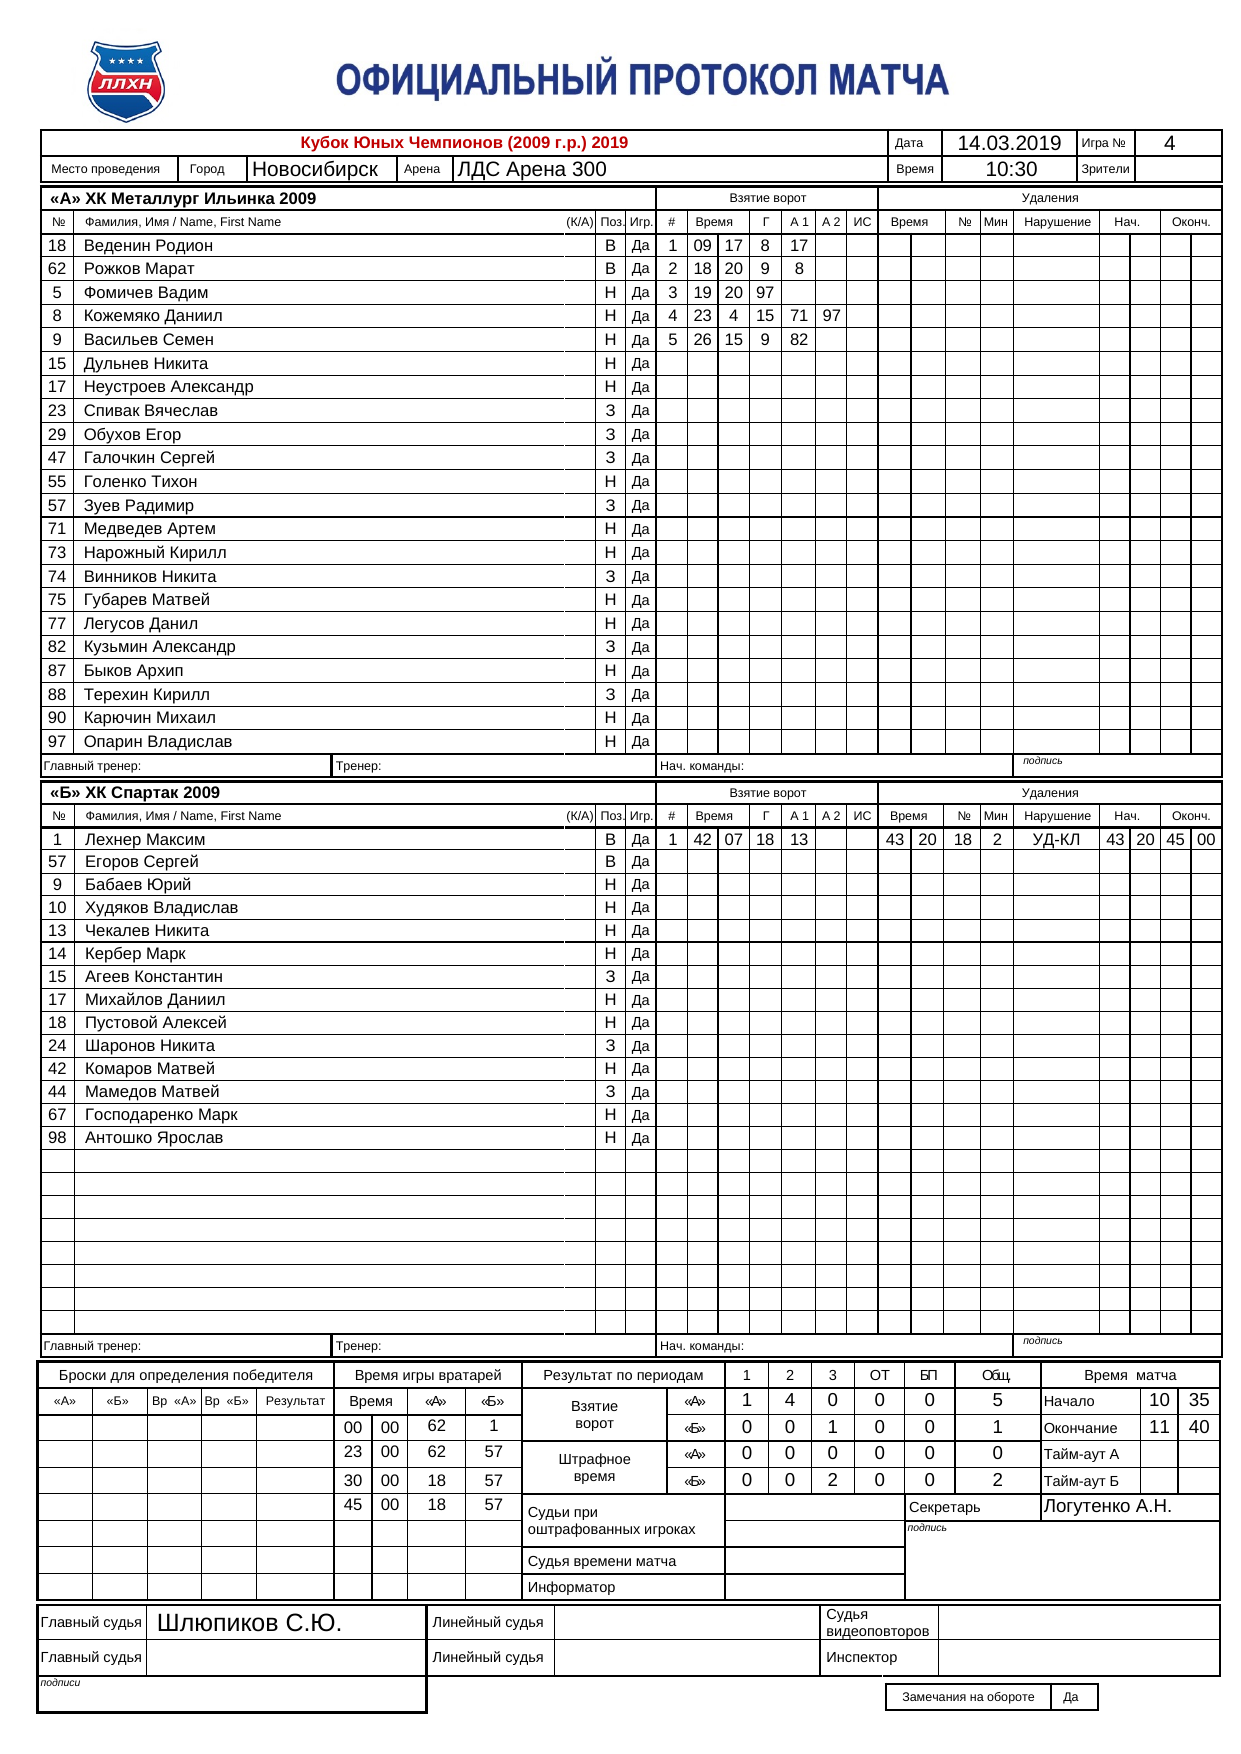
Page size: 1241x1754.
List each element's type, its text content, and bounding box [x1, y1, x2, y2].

table_cell [912, 352, 945, 374]
table_cell [1192, 730, 1221, 753]
table_cell [1131, 636, 1160, 658]
table_cell 8 [750, 235, 781, 256]
table_cell 1 [657, 829, 687, 849]
table_cell [1131, 850, 1160, 872]
table_cell 23 [335, 1441, 371, 1467]
table_cell Главный судья [39, 1606, 146, 1639]
table_cell [946, 235, 980, 256]
table_cell [1192, 920, 1221, 941]
table_cell Да [626, 235, 655, 256]
table_cell [688, 730, 717, 753]
table_cell [816, 707, 846, 729]
table_cell [816, 423, 846, 445]
table_header Броски для определения победителя [39, 1363, 333, 1387]
table_cell [912, 518, 945, 540]
table_cell [565, 305, 595, 327]
table_cell [981, 1058, 1013, 1079]
table_cell Н [596, 376, 625, 398]
table_cell Фомичев Вадим [74, 281, 564, 303]
table_cell Н [596, 305, 625, 327]
table_cell [1192, 1012, 1221, 1033]
table_cell [981, 659, 1013, 682]
table_cell [565, 1265, 595, 1287]
table_cell [1014, 376, 1099, 398]
table_cell [1100, 874, 1129, 895]
table_cell [816, 1150, 846, 1172]
table_cell 1 [726, 1389, 768, 1413]
table_cell [981, 494, 1013, 516]
table_cell [782, 423, 815, 445]
table_cell [946, 470, 980, 493]
table_cell [847, 305, 877, 327]
table_cell З [596, 1081, 625, 1103]
table_cell [782, 1127, 815, 1149]
table_cell [1131, 305, 1160, 327]
table_cell [565, 1035, 595, 1057]
table_cell Н [596, 1104, 625, 1126]
table_cell [847, 470, 877, 493]
table_cell [719, 1173, 749, 1195]
table_cell [202, 1574, 256, 1599]
table_cell [1014, 1311, 1099, 1333]
table_cell Н [596, 707, 625, 729]
table_cell [912, 920, 943, 941]
table_cell [782, 446, 815, 469]
table_header Удаления [879, 783, 1221, 803]
table_cell [879, 281, 910, 303]
table_cell 97 [42, 730, 73, 753]
table_cell [750, 399, 781, 422]
table_cell [946, 565, 980, 587]
table_cell [726, 1495, 904, 1520]
table_cell 17 [782, 235, 815, 256]
table_cell [1179, 1441, 1219, 1467]
table_cell [688, 1288, 717, 1310]
table_cell [782, 1288, 815, 1310]
table_cell Судья времени матча [523, 1548, 724, 1573]
table_cell [1161, 235, 1190, 256]
table_cell Н [596, 1012, 625, 1033]
table_cell [912, 281, 945, 303]
table_cell [816, 989, 846, 1011]
table_cell В [596, 850, 625, 872]
table_cell [565, 1081, 595, 1103]
table_cell [1131, 730, 1160, 753]
table_cell [565, 257, 595, 280]
table_cell Опарин Владислав [74, 730, 564, 753]
table_cell [1014, 1035, 1099, 1057]
table_cell [912, 305, 945, 327]
table_cell [565, 920, 595, 941]
table_cell [688, 1104, 717, 1126]
table_cell Информатор [523, 1575, 724, 1599]
table_cell [565, 1288, 595, 1310]
table_cell [816, 235, 846, 256]
table_cell [782, 730, 815, 753]
table_cell [565, 683, 595, 706]
table_cell [912, 1012, 943, 1033]
table_cell 40 [1179, 1415, 1219, 1440]
table_cell 00 [373, 1494, 407, 1520]
table_cell [565, 565, 595, 587]
table_cell [657, 896, 687, 918]
table_cell 07 [719, 829, 749, 849]
table_cell Город [179, 157, 246, 181]
table_cell [1131, 328, 1160, 351]
table_cell [1014, 612, 1099, 634]
table_cell Да [626, 494, 655, 516]
table_cell [912, 494, 945, 516]
table_cell 43 [879, 829, 910, 849]
table_cell [1100, 494, 1129, 516]
table_cell [257, 1521, 333, 1546]
table_cell [42, 1265, 74, 1287]
table_cell [1131, 612, 1160, 634]
table_cell [719, 1058, 749, 1079]
table_cell [719, 1219, 749, 1241]
table_cell [565, 470, 595, 493]
table_cell [1192, 470, 1221, 493]
table_cell «А» [39, 1389, 92, 1413]
table_cell [1192, 423, 1221, 445]
table_cell Терехин Кирилл [74, 683, 564, 706]
table_cell [879, 399, 910, 422]
table_cell Время [688, 805, 749, 826]
table_cell [782, 399, 815, 422]
table_cell [816, 1311, 846, 1333]
table_cell [1161, 943, 1190, 964]
table_cell [816, 1081, 846, 1103]
table_cell Штрафное время [523, 1442, 666, 1493]
table_cell 0 [769, 1442, 811, 1467]
table_cell Шлюпиков С.Ю. [147, 1606, 425, 1639]
table_cell [944, 966, 980, 987]
table_cell Начало [1042, 1389, 1140, 1413]
table_cell [847, 399, 877, 422]
table_cell [657, 1173, 687, 1195]
table_cell [688, 565, 717, 587]
table_cell 0 [905, 1468, 954, 1493]
table_cell [847, 612, 877, 634]
table_cell [946, 305, 980, 327]
table_cell Винников Никита [74, 565, 564, 587]
table_cell [1192, 518, 1221, 540]
table_cell [750, 1081, 781, 1103]
table_cell [944, 1012, 980, 1033]
table_cell [816, 874, 846, 895]
table_cell подпись [906, 1522, 1219, 1599]
table_cell [981, 683, 1013, 706]
table_cell [719, 446, 749, 469]
table_cell [75, 1219, 564, 1241]
table_cell [148, 1441, 201, 1467]
table_cell [981, 612, 1013, 634]
table_header 14.03.2019 [943, 131, 1076, 155]
table_cell [782, 850, 815, 872]
table_cell [202, 1521, 256, 1546]
table_cell Бабаев Юрий [75, 874, 564, 895]
table_cell [688, 896, 717, 918]
table_cell [719, 1311, 749, 1333]
table_cell [657, 659, 687, 682]
table_cell Время [879, 805, 943, 826]
table_cell [565, 1242, 595, 1264]
table_cell [565, 235, 595, 256]
table_cell Инспектор [821, 1640, 938, 1675]
table_cell [719, 659, 749, 682]
table_cell [408, 1574, 465, 1599]
table_cell 45 [335, 1494, 371, 1520]
table_cell [816, 565, 846, 587]
table_cell 55 [42, 470, 73, 493]
table_cell [816, 896, 846, 918]
table_cell [847, 989, 877, 1011]
table_cell [1014, 328, 1099, 351]
table_cell [1161, 1150, 1190, 1172]
table_cell [816, 1265, 846, 1287]
table_cell № [944, 805, 980, 826]
table_cell [981, 1196, 1013, 1218]
table_cell [1100, 541, 1129, 564]
table_cell [1131, 1127, 1160, 1149]
table_cell [981, 1288, 1013, 1310]
table_cell [626, 1173, 655, 1195]
table_cell [688, 989, 717, 1011]
table_cell [847, 565, 877, 587]
table_cell [879, 1058, 910, 1079]
table_cell [912, 1035, 943, 1057]
table_cell [981, 1173, 1013, 1195]
table_cell [981, 1127, 1013, 1149]
table_cell [1192, 565, 1221, 587]
table_cell [847, 352, 877, 374]
table_cell [93, 1547, 147, 1573]
table_cell [688, 943, 717, 964]
table_cell [565, 1196, 595, 1218]
table_cell [847, 257, 877, 280]
table_cell [782, 494, 815, 516]
table_cell [944, 1219, 980, 1241]
table_cell [816, 920, 846, 941]
table_cell [719, 541, 749, 564]
table_cell (К/А) [565, 805, 595, 826]
table_cell 17 [42, 376, 73, 398]
table_cell [75, 1265, 564, 1287]
table_cell [93, 1441, 147, 1467]
table_cell З [596, 683, 625, 706]
table_cell [148, 1416, 201, 1440]
table_cell [565, 446, 595, 469]
table_cell [879, 588, 910, 611]
table_cell Время [688, 211, 749, 233]
table_cell [1192, 446, 1221, 469]
table_cell [1014, 896, 1099, 918]
table_header Взятие ворот [657, 783, 877, 803]
table_cell Н [596, 541, 625, 564]
table_cell З [596, 1035, 625, 1057]
table_cell Худяков Владислав [75, 896, 564, 918]
table_cell [847, 943, 877, 964]
table_cell [1100, 1127, 1129, 1149]
table_cell 0 [726, 1468, 768, 1493]
table_cell [657, 636, 687, 658]
table_cell 4 [657, 305, 687, 327]
table_cell [879, 636, 910, 658]
table_cell Неустроев Александр [74, 376, 564, 398]
table_cell [981, 328, 1013, 351]
table_cell [1161, 612, 1190, 634]
table_cell [879, 850, 910, 872]
table_cell [782, 1081, 815, 1103]
table_cell [847, 1173, 877, 1195]
table_cell [912, 850, 943, 872]
table_cell 90 [42, 707, 73, 729]
table_cell Кербер Марк [75, 943, 564, 964]
table_cell [879, 257, 910, 280]
table_cell [1100, 1104, 1129, 1126]
table_cell [847, 1035, 877, 1057]
table_cell 0 [855, 1389, 904, 1413]
table_cell [944, 1265, 980, 1287]
table_cell [1192, 494, 1221, 516]
table_cell [565, 850, 595, 872]
table_cell [1014, 518, 1099, 540]
table_cell [847, 1196, 877, 1218]
table_cell [816, 399, 846, 422]
table_cell [1100, 352, 1129, 374]
table_cell 15 [42, 966, 74, 987]
table_cell [782, 1058, 815, 1079]
table_cell [750, 966, 781, 987]
table_cell Новосибирск [248, 157, 396, 181]
table_cell [750, 376, 781, 398]
table_cell 97 [816, 305, 846, 327]
table_cell 18 [42, 235, 73, 256]
table_cell [565, 518, 595, 540]
table_cell [1131, 352, 1160, 374]
table_cell Мин [981, 805, 1013, 826]
table_cell [719, 494, 749, 516]
table_cell [148, 1468, 201, 1493]
table_cell [1100, 707, 1129, 729]
table_cell 17 [719, 235, 749, 256]
table_cell 0 [905, 1415, 954, 1440]
table_cell Судьи при оштрафованных игроках [523, 1495, 724, 1546]
table_cell [1161, 423, 1190, 445]
table_cell [816, 257, 846, 280]
table_cell Г [750, 211, 781, 233]
table_cell [626, 1265, 655, 1287]
table_cell [816, 328, 846, 351]
table_cell [912, 896, 943, 918]
table_cell 43 [1100, 829, 1129, 849]
table_cell [1192, 1265, 1221, 1287]
table_cell [1131, 399, 1160, 422]
table_cell Да [626, 896, 655, 918]
table_cell [944, 850, 980, 872]
table_cell [782, 989, 815, 1011]
table_cell [335, 1574, 371, 1599]
table_cell [1131, 1104, 1160, 1126]
table_cell [719, 1127, 749, 1149]
table_cell [1192, 874, 1221, 895]
table_cell [1161, 399, 1190, 422]
table_cell А 1 [782, 805, 815, 826]
table_cell Н [596, 281, 625, 303]
table_cell Господаренко Марк [75, 1104, 564, 1126]
table_cell [688, 707, 717, 729]
table_cell [944, 989, 980, 1011]
table_cell [912, 730, 945, 753]
table_cell [816, 541, 846, 564]
table_header Удаления [879, 188, 1221, 209]
table_cell [1014, 352, 1099, 374]
table_cell [879, 1196, 910, 1218]
table_cell 11 [1141, 1415, 1177, 1440]
table_cell [782, 565, 815, 587]
table_cell [847, 1127, 877, 1149]
table_cell Веденин Родион [74, 235, 564, 256]
table_cell [1131, 281, 1160, 303]
table_cell З [596, 966, 625, 987]
table_cell [946, 659, 980, 682]
table_cell 1 [466, 1416, 521, 1440]
table_cell [719, 1242, 749, 1264]
table_cell [981, 235, 1013, 256]
table_cell [1161, 470, 1190, 493]
table_cell В [596, 829, 625, 849]
table_cell [847, 920, 877, 941]
table_cell [726, 1575, 904, 1599]
table_cell [750, 1311, 781, 1333]
table_cell 18 [408, 1468, 465, 1493]
table_cell [847, 659, 877, 682]
table_cell [1131, 1196, 1160, 1218]
table_cell «Б» [93, 1389, 147, 1413]
table_cell [657, 470, 687, 493]
table_cell [42, 1219, 74, 1241]
table_cell [1014, 1219, 1099, 1241]
table_cell Н [596, 518, 625, 540]
table_cell Линейный судья [428, 1640, 554, 1675]
table_cell [847, 1242, 877, 1264]
table_cell Да [626, 989, 655, 1011]
table_cell [719, 1288, 749, 1310]
table_cell [1192, 305, 1221, 327]
table_cell [1131, 1173, 1160, 1195]
table_cell [981, 966, 1013, 987]
table_cell Н [596, 328, 625, 351]
table_cell [1014, 636, 1099, 658]
table_cell [688, 399, 717, 422]
table_cell [879, 1265, 910, 1287]
table_cell [657, 446, 687, 469]
table_cell [879, 1150, 910, 1172]
table_cell [847, 1081, 877, 1103]
table_cell [944, 1035, 980, 1057]
table_cell Да [626, 612, 655, 634]
table_cell [879, 1012, 910, 1033]
table_cell Мин [981, 211, 1013, 233]
table_cell [688, 588, 717, 611]
table_cell [596, 1196, 625, 1218]
table_cell 10 [42, 896, 74, 918]
table_cell [719, 966, 749, 987]
table_cell З [596, 494, 625, 516]
table_cell [981, 874, 1013, 895]
table_cell [912, 683, 945, 706]
table_cell [565, 874, 595, 895]
table_cell [75, 1150, 564, 1172]
table_cell Нач. команды: [657, 1335, 1012, 1356]
table_cell 15 [750, 305, 781, 327]
table_cell [847, 1058, 877, 1079]
table_cell [1100, 636, 1129, 658]
table_cell 82 [782, 328, 815, 351]
table_cell [879, 305, 910, 327]
table_cell [981, 1104, 1013, 1126]
picture [5, 28, 1179, 129]
table_cell Н [596, 659, 625, 682]
table_cell 71 [42, 518, 73, 540]
table_cell [688, 636, 717, 658]
table_cell [202, 1468, 256, 1493]
table_cell [688, 850, 717, 872]
table_cell [1161, 1288, 1190, 1310]
table_cell [657, 1288, 687, 1310]
table_cell 0 [726, 1415, 768, 1440]
table_cell [657, 518, 687, 540]
table_cell Васильев Семен [74, 328, 564, 351]
table_cell [657, 989, 687, 1011]
table_cell [816, 1058, 846, 1079]
table_cell [879, 1311, 910, 1333]
table_cell Михайлов Даниил [75, 989, 564, 1011]
table_cell Да [626, 1035, 655, 1057]
table_cell [1014, 235, 1099, 256]
table_cell [726, 1548, 904, 1573]
table_cell [1014, 1127, 1099, 1149]
table_cell [657, 1242, 687, 1264]
table_cell 0 [956, 1442, 1040, 1467]
table_cell [912, 423, 945, 445]
table_cell 0 [905, 1442, 954, 1467]
table_cell [565, 989, 595, 1011]
table_cell Да [626, 683, 655, 706]
table_cell [1192, 1150, 1221, 1172]
table_cell [782, 1196, 815, 1218]
table_cell Поз. [596, 211, 625, 233]
table_cell З [596, 399, 625, 422]
table_cell 74 [42, 565, 73, 587]
table_cell [719, 730, 749, 753]
table_cell [1161, 659, 1190, 682]
table_cell [1131, 494, 1160, 516]
table_cell «Б» [668, 1415, 724, 1440]
table_cell [1131, 1081, 1160, 1103]
table_cell [1131, 920, 1160, 941]
table_cell 15 [719, 328, 749, 351]
table_cell [879, 1127, 910, 1149]
table_cell [946, 541, 980, 564]
table_cell 87 [42, 659, 73, 682]
table_cell [565, 829, 595, 849]
table_cell [626, 1288, 655, 1310]
table_cell Нарушение [1014, 805, 1099, 826]
table_cell [93, 1468, 147, 1493]
table_cell [1014, 659, 1099, 682]
table_cell [626, 1196, 655, 1218]
table_cell Да [626, 541, 655, 564]
table_cell [657, 707, 687, 729]
table_cell [782, 1265, 815, 1287]
table_cell [75, 1311, 564, 1333]
table_cell [1192, 1081, 1221, 1103]
table_cell [782, 281, 815, 303]
table_cell [657, 1265, 687, 1287]
table_cell [1014, 1150, 1099, 1172]
table_cell [847, 541, 877, 564]
table_cell [657, 494, 687, 516]
table_cell [879, 565, 910, 587]
table_cell [750, 446, 781, 469]
table_cell [1014, 399, 1099, 422]
table_cell Лехнер Максим [75, 829, 564, 849]
table_cell [879, 541, 910, 564]
table_cell [688, 446, 717, 469]
table_cell А 1 [782, 211, 815, 233]
table_cell Н [596, 943, 625, 964]
table_cell [816, 1127, 846, 1149]
table_cell 18 [42, 1012, 74, 1033]
table_cell [408, 1547, 465, 1573]
table_cell [782, 1311, 815, 1333]
table_cell [555, 1606, 819, 1639]
table_cell [719, 920, 749, 941]
table_cell 57 [42, 494, 73, 516]
table_cell [1014, 1081, 1099, 1103]
table_cell [1131, 235, 1160, 256]
table_cell [1100, 1242, 1129, 1264]
table_cell З [596, 565, 625, 587]
table_cell [1161, 446, 1190, 469]
table_cell [1100, 1219, 1129, 1241]
table_cell [1100, 1012, 1129, 1033]
table_cell В [596, 235, 625, 256]
table_cell [719, 1081, 749, 1103]
table_cell [879, 730, 910, 753]
table_cell [879, 1288, 910, 1310]
table_cell [946, 707, 980, 729]
table_cell [750, 1288, 781, 1310]
table_cell 9 [750, 328, 781, 351]
table_cell [1014, 683, 1099, 706]
table_cell [912, 565, 945, 587]
table_cell [847, 446, 877, 469]
table_cell [847, 1012, 877, 1033]
table_cell 09 [688, 235, 717, 256]
table_cell [466, 1574, 521, 1599]
table_cell [1131, 257, 1160, 280]
table_cell Фамилия, Имя / Name, First Name [74, 211, 565, 233]
table_cell [1161, 541, 1190, 564]
table_cell [1100, 1311, 1129, 1333]
table_cell [981, 1035, 1013, 1057]
table_cell 2 [812, 1468, 854, 1493]
table_cell 57 [42, 850, 74, 872]
table_cell [750, 659, 781, 682]
table_cell Да [626, 376, 655, 398]
table_cell Комаров Матвей [75, 1058, 564, 1079]
table_cell [39, 1574, 92, 1599]
table_cell [847, 636, 877, 658]
table_cell [428, 1677, 882, 1711]
table_cell 1 [956, 1415, 1040, 1440]
table_cell [981, 305, 1013, 327]
table_cell Да [626, 446, 655, 469]
table_cell 18 [944, 829, 980, 849]
table_cell Нач. [1100, 805, 1160, 826]
table_cell [1161, 874, 1190, 895]
table_cell Агеев Константин [75, 966, 564, 987]
table_cell [688, 874, 717, 895]
table_cell [879, 966, 910, 987]
table_cell [750, 1150, 781, 1172]
table_cell [719, 943, 749, 964]
table_cell [946, 352, 980, 374]
table_cell [782, 518, 815, 540]
table_cell [1099, 1682, 1220, 1711]
table_cell З [596, 636, 625, 658]
table_cell [596, 1288, 625, 1310]
table_cell [912, 1081, 943, 1103]
table_cell 42 [688, 829, 717, 849]
table_cell [1131, 541, 1160, 564]
table_cell [726, 1521, 904, 1546]
table_cell [596, 1219, 625, 1241]
table_cell [719, 850, 749, 872]
table_cell [596, 1173, 625, 1195]
table_cell [657, 1311, 687, 1333]
table_cell [373, 1521, 407, 1546]
table_cell 1 [812, 1415, 854, 1440]
table_cell [565, 1058, 595, 1079]
table_cell [1192, 850, 1221, 872]
table_cell [1014, 1058, 1099, 1079]
table_cell 13 [782, 829, 815, 849]
table_cell [1192, 896, 1221, 918]
table_cell [719, 1012, 749, 1033]
table_cell [750, 1219, 781, 1241]
table_cell Да [626, 565, 655, 587]
table_cell [1014, 494, 1099, 516]
table_cell Место проведения [42, 157, 177, 181]
table_cell [981, 423, 1013, 445]
table_cell [981, 352, 1013, 374]
table_cell 0 [812, 1389, 854, 1413]
table_cell [750, 612, 781, 634]
table_cell [39, 1547, 92, 1573]
table_cell [657, 683, 687, 706]
table_cell [565, 1311, 595, 1333]
table_cell [688, 1127, 717, 1149]
table_cell [1131, 1311, 1160, 1333]
table_cell [981, 257, 1013, 280]
table_cell [688, 1311, 717, 1333]
table_cell Да [626, 1012, 655, 1033]
table_cell [1161, 518, 1190, 540]
table_cell [1131, 1035, 1160, 1057]
table_cell [1014, 1196, 1099, 1218]
table_cell [1100, 257, 1129, 280]
table_cell [42, 1311, 74, 1333]
table_cell [1179, 1468, 1219, 1493]
table_cell 0 [905, 1389, 954, 1413]
table_cell 98 [42, 1127, 74, 1149]
table_cell [946, 423, 980, 445]
table_cell [1100, 376, 1129, 398]
table_cell Н [596, 1058, 625, 1079]
table_cell [816, 281, 846, 303]
table_cell [847, 1104, 877, 1126]
table_cell [750, 636, 781, 658]
table_cell [912, 1150, 943, 1172]
table_cell [879, 1219, 910, 1241]
table_cell [657, 943, 687, 964]
table_cell 18 [408, 1494, 465, 1520]
table_cell [75, 1242, 564, 1264]
table_header 4 [1136, 131, 1221, 155]
table_cell [847, 829, 877, 849]
table_cell [42, 1150, 74, 1172]
table_cell «Б» [668, 1468, 724, 1493]
table_cell Вр «Б» [202, 1389, 256, 1413]
table_cell [719, 470, 749, 493]
table_cell [750, 920, 781, 941]
table_cell [93, 1416, 147, 1440]
table_cell Н [596, 920, 625, 941]
table_cell [1014, 1012, 1099, 1033]
table_cell [816, 683, 846, 706]
table_cell [1161, 1265, 1190, 1287]
table_cell [335, 1547, 371, 1573]
table_cell [912, 1058, 943, 1079]
table_cell 2 [956, 1468, 1040, 1493]
table_cell [1131, 470, 1160, 493]
table_cell Да [626, 281, 655, 303]
table_cell [944, 920, 980, 941]
table_cell [1192, 943, 1221, 964]
table_cell [750, 470, 781, 493]
table_cell Тренер: [333, 1335, 655, 1356]
table_cell ИС [847, 211, 877, 233]
table_cell [626, 1311, 655, 1333]
table_cell [75, 1288, 564, 1310]
table_cell [879, 1173, 910, 1195]
table_cell [39, 1416, 92, 1440]
table_cell [847, 683, 877, 706]
table_cell [1192, 541, 1221, 564]
table_cell [257, 1468, 333, 1493]
table_cell [408, 1521, 465, 1546]
table_cell [1014, 257, 1099, 280]
table_cell [981, 850, 1013, 872]
table_cell З [596, 423, 625, 445]
table_cell Медведев Артем [74, 518, 564, 540]
table_cell [847, 518, 877, 540]
table_cell Кожемяко Даниил [74, 305, 564, 327]
table_cell 2 [981, 829, 1013, 849]
table_cell 62 [42, 257, 73, 280]
table_cell [565, 659, 595, 682]
table_cell 8 [42, 305, 73, 327]
table_cell Быков Архип [74, 659, 564, 682]
table_cell [1192, 1242, 1221, 1264]
table_cell Да [626, 1104, 655, 1126]
table_cell [1131, 565, 1160, 587]
table_cell [912, 541, 945, 564]
table_cell [257, 1574, 333, 1599]
table_cell (К/А) [565, 211, 595, 233]
table_cell [750, 1012, 781, 1033]
table_cell [847, 1219, 877, 1241]
table_cell [1136, 157, 1221, 181]
table_cell [1161, 1242, 1190, 1264]
table_cell Время [335, 1389, 407, 1413]
table_cell 35 [1179, 1389, 1219, 1413]
table_cell [1161, 989, 1190, 1011]
table_cell [1131, 707, 1160, 729]
table_cell [1014, 850, 1099, 872]
table_cell Нарушение [1014, 211, 1099, 233]
table_header 3 [812, 1363, 854, 1387]
table_cell [657, 376, 687, 398]
table_header ОТ [855, 1363, 904, 1387]
table_cell [816, 588, 846, 611]
table_cell Да [626, 1127, 655, 1149]
table_cell Да [626, 730, 655, 753]
table_cell [42, 1242, 74, 1264]
table_cell Тайм-аут А [1042, 1441, 1140, 1467]
table_cell [1161, 281, 1190, 303]
table_cell 9 [750, 257, 781, 280]
table_cell [719, 518, 749, 540]
table_cell Да [626, 328, 655, 351]
table_cell [1014, 305, 1099, 327]
table_header Игра № [1078, 131, 1134, 155]
table_cell [565, 423, 595, 445]
table_cell [688, 423, 717, 445]
table_cell [879, 1242, 910, 1264]
table_cell 10 [1141, 1389, 1177, 1413]
table_cell [944, 1058, 980, 1079]
table_cell [1161, 494, 1190, 516]
table_cell [565, 1173, 595, 1195]
table_cell 0 [812, 1442, 854, 1467]
table_cell Галочкин Сергей [74, 446, 564, 469]
table_cell [816, 943, 846, 964]
table_cell [1192, 328, 1221, 351]
table_cell 26 [688, 328, 717, 351]
table_cell Да [626, 966, 655, 987]
table_cell [879, 612, 910, 634]
table_cell Н [596, 989, 625, 1011]
table_cell [688, 494, 717, 516]
table_cell Мамедов Матвей [75, 1081, 564, 1103]
table_cell З [596, 446, 625, 469]
table_cell [782, 612, 815, 634]
table_cell [981, 989, 1013, 1011]
table_cell [782, 376, 815, 398]
table_cell [1100, 1265, 1129, 1287]
table_cell [719, 565, 749, 587]
table_cell [657, 1150, 687, 1172]
table_cell [946, 683, 980, 706]
table_cell [1014, 446, 1099, 469]
table_cell [946, 612, 980, 634]
table_cell [912, 659, 945, 682]
table_cell [816, 659, 846, 682]
table_cell [939, 1640, 1219, 1675]
table_cell [816, 1173, 846, 1195]
table_cell [944, 943, 980, 964]
table_cell [148, 1547, 201, 1573]
table_cell [1014, 588, 1099, 611]
table_cell [944, 1173, 980, 1195]
table_cell [912, 1288, 943, 1310]
table_cell [148, 1494, 201, 1520]
table_cell Да [626, 1058, 655, 1079]
table_cell [1161, 1104, 1190, 1126]
table_cell [912, 707, 945, 729]
table_cell [719, 423, 749, 445]
table_header Замечания на обороте [887, 1685, 1050, 1709]
table_cell [1161, 1173, 1190, 1195]
table_cell [1131, 1150, 1160, 1172]
table_cell [565, 943, 595, 964]
table_cell [1131, 1012, 1160, 1033]
table_cell 15 [42, 352, 73, 374]
table_cell [981, 1219, 1013, 1241]
table_cell Н [596, 730, 625, 753]
table_cell [782, 636, 815, 658]
table_cell А 2 [816, 805, 846, 826]
table_cell [626, 1150, 655, 1172]
table_cell [782, 874, 815, 895]
table_cell [719, 1265, 749, 1287]
table_cell [1192, 352, 1221, 374]
table_cell Тайм-аут Б [1042, 1468, 1140, 1493]
table_cell Главный тренер: [42, 1335, 330, 1356]
table_cell [750, 707, 781, 729]
table_cell [816, 1035, 846, 1057]
table_cell Взятие ворот [523, 1389, 666, 1440]
table_cell [912, 1242, 943, 1264]
table_cell [257, 1494, 333, 1520]
table_cell ИС [847, 805, 877, 826]
table_cell [1131, 1058, 1160, 1079]
table_cell Дульнев Никита [74, 352, 564, 374]
table_cell [879, 1104, 910, 1126]
table_cell [750, 874, 781, 895]
table_cell Тренер: [333, 755, 655, 776]
table_cell [750, 1242, 781, 1264]
table_cell [39, 1468, 92, 1493]
table_cell [750, 1035, 781, 1057]
table_cell 29 [42, 423, 73, 445]
table_cell [981, 281, 1013, 303]
table_cell Н [596, 588, 625, 611]
table_cell [847, 730, 877, 753]
table_cell [847, 376, 877, 398]
table_cell [1192, 1104, 1221, 1126]
table_cell [1161, 896, 1190, 918]
table_cell [39, 1521, 92, 1546]
table_cell [816, 730, 846, 753]
table_cell [1014, 989, 1099, 1011]
table_cell 71 [782, 305, 815, 327]
table_cell [719, 588, 749, 611]
table_cell [688, 920, 717, 941]
table_cell [657, 966, 687, 987]
table_cell [1192, 1219, 1221, 1241]
table_cell [879, 1035, 910, 1057]
table_cell 62 [408, 1441, 465, 1467]
table_cell 20 [719, 257, 749, 280]
table_cell Результат [257, 1389, 333, 1413]
table_cell [42, 1288, 74, 1310]
table_cell [782, 920, 815, 941]
table_cell [912, 328, 945, 351]
table_cell [847, 588, 877, 611]
table_cell [847, 494, 877, 516]
table_cell 0 [855, 1442, 904, 1467]
table_cell УД-КЛ [1014, 829, 1099, 849]
table_cell [657, 423, 687, 445]
table_cell Поз. [596, 805, 625, 826]
table_cell Да [626, 920, 655, 941]
table_cell [42, 1173, 74, 1195]
table_header Взятие ворот [657, 188, 877, 209]
table_cell [719, 874, 749, 895]
table_cell [1192, 966, 1221, 987]
table_cell [565, 612, 595, 634]
table_cell [719, 707, 749, 729]
table_cell [944, 1127, 980, 1149]
table_cell [750, 541, 781, 564]
table_cell [719, 352, 749, 374]
table_cell [565, 588, 595, 611]
table_cell 30 [335, 1468, 371, 1493]
table_cell [565, 328, 595, 351]
table_cell [981, 1012, 1013, 1033]
table_cell [946, 446, 980, 469]
table_cell [847, 328, 877, 351]
table_cell [912, 257, 945, 280]
table_cell [688, 470, 717, 493]
table_cell «А» [668, 1442, 724, 1467]
table_cell 20 [912, 829, 943, 849]
table_cell [782, 1150, 815, 1172]
table_cell [657, 565, 687, 587]
table_cell [565, 1127, 595, 1149]
table_cell [657, 541, 687, 564]
table_cell [657, 1012, 687, 1033]
table_cell [912, 1265, 943, 1287]
table_cell [1192, 281, 1221, 303]
table_cell [1014, 707, 1099, 729]
table_cell [1192, 399, 1221, 422]
table_cell [626, 1219, 655, 1241]
table_cell [719, 683, 749, 706]
table_cell [1192, 257, 1221, 280]
table_cell [879, 352, 910, 374]
table_cell [879, 896, 910, 918]
table_cell [93, 1521, 147, 1546]
table_cell [879, 494, 910, 516]
table_cell [688, 1219, 717, 1241]
table_cell [782, 1173, 815, 1195]
table_cell [816, 966, 846, 987]
table_cell 73 [42, 541, 73, 564]
table_cell [946, 494, 980, 516]
table_cell [944, 1081, 980, 1103]
table_cell 0 [769, 1415, 811, 1440]
table_cell [816, 352, 846, 374]
table_cell [1131, 989, 1160, 1011]
table_cell [750, 1058, 781, 1079]
table_cell [565, 1012, 595, 1033]
table_cell [912, 470, 945, 493]
table_cell [782, 683, 815, 706]
table_cell Пустовой Алексей [75, 1012, 564, 1033]
table_cell [1192, 1311, 1221, 1333]
table_cell [750, 989, 781, 1011]
table_cell Н [596, 352, 625, 374]
table_cell [1100, 565, 1129, 587]
table_cell [1100, 446, 1129, 469]
table_cell [879, 235, 910, 256]
table_cell [565, 376, 595, 398]
table_cell [879, 989, 910, 1011]
table_cell [1100, 989, 1129, 1011]
table_cell [750, 1173, 781, 1195]
table_cell [373, 1574, 407, 1599]
table_cell 47 [42, 446, 73, 469]
table_cell [1161, 257, 1190, 280]
table_cell [565, 1150, 595, 1172]
table_cell Да [626, 518, 655, 540]
table_cell Арена [398, 157, 452, 181]
table_cell [42, 1196, 74, 1218]
table_cell [981, 470, 1013, 493]
table_cell [565, 352, 595, 374]
table_cell [39, 1494, 92, 1520]
table_cell [946, 376, 980, 398]
table_cell [816, 850, 846, 872]
table_cell [1161, 1196, 1190, 1218]
table_cell В [596, 257, 625, 280]
table_cell [1192, 588, 1221, 611]
table_cell [1192, 376, 1221, 398]
table_cell [565, 494, 595, 516]
table_cell [1014, 1265, 1099, 1287]
table_cell [688, 541, 717, 564]
table_cell [879, 328, 910, 351]
table_cell [912, 612, 945, 634]
table_cell Да [626, 352, 655, 374]
table_cell [750, 565, 781, 587]
table_cell [912, 989, 943, 1011]
table_cell Карючин Михаил [74, 707, 564, 729]
table_cell 2 [657, 257, 687, 280]
table_cell [981, 943, 1013, 964]
table_cell [782, 966, 815, 987]
table_cell [1014, 565, 1099, 587]
table_cell [912, 943, 943, 964]
table_cell [1100, 305, 1129, 327]
table_cell [782, 1104, 815, 1126]
table_cell [1131, 966, 1160, 987]
table_cell [847, 874, 877, 895]
table_cell [719, 636, 749, 658]
table_cell [257, 1416, 333, 1440]
table_cell 17 [42, 989, 74, 1011]
table_cell [1161, 376, 1190, 398]
table_cell Да [626, 305, 655, 327]
table_cell [847, 850, 877, 872]
table_cell [565, 966, 595, 987]
table_cell [565, 281, 595, 303]
table_cell [1100, 850, 1129, 872]
table_cell Да [626, 636, 655, 658]
table_cell [1100, 1081, 1129, 1103]
table_cell [816, 612, 846, 634]
table_cell [1131, 588, 1160, 611]
table_cell Вр «А» [148, 1389, 201, 1413]
table_cell [75, 1173, 564, 1195]
table_cell [1192, 707, 1221, 729]
table_cell [626, 1242, 655, 1264]
table_cell [912, 636, 945, 658]
table_cell 44 [42, 1081, 74, 1103]
table_cell [782, 943, 815, 964]
table_cell [555, 1640, 819, 1675]
table_cell [373, 1547, 407, 1573]
table_cell [750, 1104, 781, 1126]
table_cell [565, 636, 595, 658]
table_cell Окончание [1042, 1415, 1140, 1440]
table_cell подпись [1014, 1335, 1221, 1356]
table_cell [466, 1521, 521, 1546]
table_cell «А» [408, 1389, 465, 1413]
table_cell [981, 565, 1013, 587]
table_cell [1131, 423, 1160, 445]
table_cell [1131, 943, 1160, 964]
table_cell 10:30 [943, 157, 1076, 181]
table_cell [75, 1196, 564, 1218]
table_cell [750, 730, 781, 753]
table_cell [879, 1081, 910, 1103]
table_cell [688, 1058, 717, 1079]
table_cell [657, 920, 687, 941]
table_cell [565, 896, 595, 918]
table_cell [688, 612, 717, 634]
table_cell [719, 399, 749, 422]
table_cell [657, 1081, 687, 1103]
table_cell [782, 1012, 815, 1033]
table_cell [847, 896, 877, 918]
table_cell [847, 281, 877, 303]
table_cell [981, 376, 1013, 398]
table_cell [148, 1521, 201, 1546]
table_cell [847, 1288, 877, 1310]
table_cell [879, 707, 910, 729]
table_cell «А» [668, 1389, 724, 1413]
table_cell № [946, 211, 980, 233]
table_cell Обухов Егор [74, 423, 564, 445]
table_cell 88 [42, 683, 73, 706]
table_cell [816, 494, 846, 516]
table_cell Логутенко А.Н. [1042, 1495, 1219, 1520]
table_cell [1192, 989, 1221, 1011]
table_cell [847, 423, 877, 445]
table_cell [1192, 1173, 1221, 1195]
table_cell 23 [688, 305, 717, 327]
table_cell [257, 1547, 333, 1573]
table_cell [912, 1173, 943, 1195]
table_header 2 [769, 1363, 811, 1387]
table_cell [879, 874, 910, 895]
table_cell Время [889, 157, 941, 181]
table_cell 1 [657, 235, 687, 256]
table_cell [1131, 874, 1160, 895]
table_cell 75 [42, 588, 73, 611]
table_cell Да [626, 588, 655, 611]
table_cell [657, 1127, 687, 1149]
table_cell [912, 1196, 943, 1218]
table_cell [981, 1081, 1013, 1103]
table_cell [879, 683, 910, 706]
table_cell [596, 1311, 625, 1333]
table_cell Да [626, 470, 655, 493]
table_cell [981, 1265, 1013, 1287]
table_cell [847, 1311, 877, 1333]
table_cell [981, 707, 1013, 729]
table_cell [1100, 920, 1129, 941]
table_cell [1131, 1288, 1160, 1310]
table_cell подписи [39, 1677, 425, 1711]
table_cell ЛДС Арена 300 [454, 157, 887, 181]
table_cell Антошко Ярослав [75, 1127, 564, 1149]
table_cell 4 [719, 305, 749, 327]
table_cell Главный судья [39, 1640, 146, 1675]
table_cell 5 [657, 328, 687, 351]
table_cell [688, 966, 717, 987]
table_header Время матча [1042, 1363, 1219, 1387]
table_cell Зрители [1078, 157, 1134, 181]
table_cell [596, 1242, 625, 1264]
table_cell [939, 1606, 1219, 1639]
table_cell [688, 1150, 717, 1172]
table_cell [719, 612, 749, 634]
table_cell [1161, 1058, 1190, 1079]
table_cell 0 [726, 1442, 768, 1467]
table_cell 5 [42, 281, 73, 303]
table_cell [981, 541, 1013, 564]
table_cell [565, 1219, 595, 1241]
table_cell [148, 1574, 201, 1599]
table_cell [202, 1547, 256, 1573]
table_cell [1161, 565, 1190, 587]
table_cell [596, 1265, 625, 1287]
table_cell 57 [466, 1468, 521, 1493]
table_cell [1131, 446, 1160, 469]
table_cell 00 [335, 1416, 371, 1440]
table_cell [596, 1150, 625, 1172]
table_cell [912, 966, 943, 987]
table_cell [1131, 1219, 1160, 1241]
table_cell [946, 730, 980, 753]
table_cell [782, 352, 815, 374]
table_cell [816, 1196, 846, 1218]
table_cell 57 [466, 1494, 521, 1520]
table_cell [879, 943, 910, 964]
table_cell [782, 1242, 815, 1264]
table_cell [657, 588, 687, 611]
table_cell [657, 874, 687, 895]
table_cell [565, 707, 595, 729]
table_cell [816, 376, 846, 398]
table_cell [912, 874, 943, 895]
table_cell [657, 1035, 687, 1057]
table_cell [1100, 1288, 1129, 1310]
table_cell [750, 1127, 781, 1149]
table_cell 20 [1131, 829, 1160, 849]
table_cell Шаронов Никита [75, 1035, 564, 1057]
table_cell [335, 1521, 371, 1546]
table_cell [1192, 1058, 1221, 1079]
table_cell [657, 1058, 687, 1079]
table_cell [1192, 1127, 1221, 1149]
table_cell [816, 446, 846, 469]
table_cell Да [626, 1081, 655, 1103]
table_cell [202, 1494, 256, 1520]
table_cell [657, 399, 687, 422]
table_cell [1161, 305, 1190, 327]
table_cell [1014, 943, 1099, 964]
table_cell 9 [42, 874, 74, 895]
table_cell [1100, 281, 1129, 303]
table_cell [981, 920, 1013, 941]
table_cell [879, 659, 910, 682]
table_cell [657, 1196, 687, 1218]
table_cell [879, 518, 910, 540]
table_cell [719, 1150, 749, 1172]
table_cell [847, 1265, 877, 1287]
table_cell [847, 1150, 877, 1172]
table_cell [1161, 1081, 1190, 1103]
table_cell Да [626, 423, 655, 445]
table_cell [1161, 850, 1190, 872]
table_cell [946, 281, 980, 303]
table_cell [1014, 541, 1099, 564]
table_cell [1100, 399, 1129, 422]
table_cell [719, 989, 749, 1011]
table_cell [750, 850, 781, 872]
table_cell [883, 1677, 1220, 1681]
table_cell Линейный судья [428, 1606, 554, 1639]
table_cell [1014, 1173, 1099, 1195]
table_cell [1131, 518, 1160, 540]
table_cell [39, 1441, 92, 1467]
table_cell А 2 [816, 211, 846, 233]
table_cell [1100, 518, 1129, 540]
table_cell [981, 446, 1013, 469]
table_cell Оконч. [1161, 805, 1221, 826]
table_cell Губарев Матвей [74, 588, 564, 611]
table_cell Нач. [1100, 211, 1160, 233]
table_cell [879, 470, 910, 493]
table_cell 00 [373, 1416, 407, 1440]
table_cell [466, 1547, 521, 1573]
table_cell [1161, 730, 1190, 753]
table_cell [719, 896, 749, 918]
table_cell [946, 257, 980, 280]
table_cell [1014, 281, 1099, 303]
table_cell Голенко Тихон [74, 470, 564, 493]
table_cell Да [626, 874, 655, 895]
table_cell [981, 1311, 1013, 1333]
table_cell Н [596, 1127, 625, 1149]
table_cell Да [626, 943, 655, 964]
table_cell [147, 1640, 425, 1675]
table_cell 18 [688, 257, 717, 280]
table_cell [1131, 659, 1160, 682]
table_cell [1161, 352, 1190, 374]
table_cell [1192, 1288, 1221, 1310]
table_cell Г [750, 805, 781, 826]
table_cell [946, 399, 980, 422]
table_cell Главный тренер: [42, 755, 330, 776]
table_cell # [657, 805, 687, 826]
table_cell Да [626, 257, 655, 280]
table_cell [816, 1012, 846, 1033]
table_cell [981, 518, 1013, 540]
table_cell [1141, 1441, 1177, 1467]
table_cell [750, 518, 781, 540]
table_cell [1100, 943, 1129, 964]
table_cell [1192, 636, 1221, 658]
table_cell [981, 636, 1013, 658]
table_cell [202, 1441, 256, 1467]
table_cell 13 [42, 920, 74, 941]
table_cell [879, 423, 910, 445]
table_cell [1131, 896, 1160, 918]
table_cell [719, 1196, 749, 1218]
table_cell [1161, 683, 1190, 706]
table_header БП [905, 1363, 954, 1387]
table_cell [879, 920, 910, 941]
table_cell [912, 1104, 943, 1126]
table_cell [688, 659, 717, 682]
table_cell [981, 1242, 1013, 1264]
table_cell [946, 636, 980, 658]
table_cell Да [626, 850, 655, 872]
table_cell [719, 1035, 749, 1057]
table_cell [1100, 896, 1129, 918]
table_header Время игры вратарей [335, 1363, 521, 1387]
table_cell [1100, 1173, 1129, 1195]
table_cell 19 [688, 281, 717, 303]
table_cell [688, 1242, 717, 1264]
table_cell [93, 1494, 147, 1520]
table_cell [1161, 1311, 1190, 1333]
table_cell Игр. [626, 805, 655, 826]
table_cell [981, 588, 1013, 611]
table_cell [1161, 1012, 1190, 1033]
table_cell [688, 1081, 717, 1103]
table_header Общ. [956, 1363, 1040, 1387]
table_cell [1192, 1196, 1221, 1218]
table_cell Спивак Вячеслав [74, 399, 564, 422]
table_cell [1192, 659, 1221, 682]
table_cell [944, 1311, 980, 1333]
table_cell 57 [466, 1441, 521, 1467]
table_cell Да [626, 707, 655, 729]
table_cell Да [626, 399, 655, 422]
table_cell [782, 1219, 815, 1241]
table_cell [944, 874, 980, 895]
table_cell 8 [782, 257, 815, 280]
table_cell 5 [956, 1389, 1040, 1413]
table_cell [750, 588, 781, 611]
table_cell [1161, 966, 1190, 987]
table_cell [565, 541, 595, 564]
table_cell [946, 328, 980, 351]
table_cell [1014, 966, 1099, 987]
table_cell [1100, 730, 1129, 753]
table_cell [688, 1196, 717, 1218]
table_cell 23 [42, 399, 73, 422]
table_cell [782, 1035, 815, 1057]
table_cell [782, 896, 815, 918]
table_cell Время [879, 211, 945, 233]
table_cell Легусов Данил [74, 612, 564, 634]
table_cell [1100, 1150, 1129, 1172]
table_cell [1014, 1242, 1099, 1264]
table_cell [750, 423, 781, 445]
table_cell [782, 659, 815, 682]
table_cell [1192, 1035, 1221, 1057]
table_header Дата [889, 131, 941, 155]
table_cell 00 [373, 1468, 407, 1493]
table_cell 97 [750, 281, 781, 303]
table_cell 18 [750, 829, 781, 849]
table_cell [1161, 636, 1190, 658]
table_cell [912, 376, 945, 398]
table_cell Игр. [626, 211, 655, 233]
table_cell [1014, 874, 1099, 895]
table_cell [944, 1242, 980, 1264]
table_cell [912, 446, 945, 469]
table_cell 0 [769, 1468, 811, 1493]
table_cell [1100, 612, 1129, 634]
table_cell Н [596, 470, 625, 493]
table_cell [688, 518, 717, 540]
table_cell 82 [42, 636, 73, 658]
table_cell 0 [855, 1415, 904, 1440]
table_cell 00 [1192, 829, 1221, 849]
table_cell [1192, 612, 1221, 634]
table_cell 0 [855, 1468, 904, 1493]
table_cell [944, 1288, 980, 1310]
table_cell [1161, 1127, 1190, 1149]
table_cell [816, 518, 846, 540]
table_cell [816, 470, 846, 493]
table_cell [202, 1416, 256, 1440]
table_header Да [1052, 1685, 1097, 1709]
table_cell [750, 352, 781, 374]
table_cell [912, 1219, 943, 1241]
table_cell 62 [408, 1416, 465, 1440]
table_cell [816, 1288, 846, 1310]
table_cell [816, 1242, 846, 1264]
table_cell [847, 707, 877, 729]
table_cell № [42, 805, 74, 826]
table_cell [782, 470, 815, 493]
table_cell [750, 1265, 781, 1287]
table_cell [750, 943, 781, 964]
table_cell [1161, 1035, 1190, 1057]
table_header Результат по периодам [523, 1363, 724, 1387]
table_cell Секретарь [906, 1495, 1040, 1520]
table_cell Нарожный Кирилл [74, 541, 564, 564]
table_cell [1014, 470, 1099, 493]
table_cell 4 [769, 1389, 811, 1413]
table_cell «Б » [466, 1389, 521, 1413]
table_cell [750, 683, 781, 706]
table_cell [816, 1219, 846, 1241]
table_cell Чекалев Никита [75, 920, 564, 941]
table_cell Оконч. [1161, 211, 1221, 233]
table_cell [879, 446, 910, 469]
table_header «Б» ХК Спартак 2009 [42, 783, 655, 803]
table_cell [981, 1150, 1013, 1172]
table_cell [912, 588, 945, 611]
table_cell [1100, 966, 1129, 987]
table_cell [847, 235, 877, 256]
table_cell 3 [657, 281, 687, 303]
table_cell [1014, 730, 1099, 753]
table_cell [1161, 707, 1190, 729]
table_cell [688, 376, 717, 398]
table_cell [750, 896, 781, 918]
table_cell [688, 1035, 717, 1057]
table_cell [1192, 683, 1221, 706]
table_cell Фамилия, Имя / Name, First Name [75, 805, 565, 826]
table_cell [912, 235, 945, 256]
table_cell [981, 896, 1013, 918]
table_cell 00 [373, 1441, 407, 1467]
table_cell [782, 707, 815, 729]
table_cell [1131, 1265, 1160, 1287]
table_cell [657, 1104, 687, 1126]
table_cell [1100, 423, 1129, 445]
table_cell [1100, 588, 1129, 611]
table_cell [750, 494, 781, 516]
table_cell [1014, 920, 1099, 941]
table_cell [944, 1196, 980, 1218]
table_cell [657, 850, 687, 872]
table_cell Рожков Марат [74, 257, 564, 280]
table_cell [719, 376, 749, 398]
table_cell [257, 1441, 333, 1467]
table_cell № [42, 211, 73, 233]
table_cell [1014, 1288, 1099, 1310]
table_cell [944, 1150, 980, 1172]
table_cell [816, 636, 846, 658]
table_cell 24 [42, 1035, 74, 1057]
table_cell [565, 1104, 595, 1126]
table_cell [1100, 1058, 1129, 1079]
table_cell [93, 1574, 147, 1599]
table_cell [1161, 1219, 1190, 1241]
table_cell [1014, 423, 1099, 445]
table_cell [912, 1311, 943, 1333]
table_cell [782, 588, 815, 611]
table_cell [565, 730, 595, 753]
table_cell [946, 518, 980, 540]
table_cell [1100, 470, 1129, 493]
table_cell [688, 683, 717, 706]
table_header «А» ХК Металлург Ильинка 2009 [42, 188, 655, 209]
table_cell [1161, 588, 1190, 611]
table_cell [688, 1173, 717, 1195]
table_cell [782, 541, 815, 564]
table_cell [657, 1219, 687, 1241]
table_cell [750, 1196, 781, 1218]
table_cell [1100, 659, 1129, 682]
table_cell [1014, 1104, 1099, 1126]
table_cell [1100, 683, 1129, 706]
table_cell Н [596, 896, 625, 918]
table_cell Нач. команды: [657, 755, 1012, 776]
table_cell [1100, 1035, 1129, 1057]
table_cell Да [626, 829, 655, 849]
table_cell [1131, 376, 1160, 398]
table_cell [912, 399, 945, 422]
table_cell 20 [719, 281, 749, 303]
table_cell Н [596, 874, 625, 895]
table_cell 77 [42, 612, 73, 634]
table_header Кубок Юных Чемпионов (2009 г.р.) 2019 [42, 131, 887, 155]
table_cell [944, 896, 980, 918]
table_cell [688, 1265, 717, 1287]
table_cell [657, 352, 687, 374]
table_cell [1131, 1242, 1160, 1264]
table_cell [1100, 235, 1129, 256]
table_cell 14 [42, 943, 74, 964]
table_cell [944, 1104, 980, 1126]
table_cell [1100, 328, 1129, 351]
table_cell [879, 376, 910, 398]
table_cell [1131, 683, 1160, 706]
table_header 1 [726, 1363, 768, 1387]
table_cell [1161, 920, 1190, 941]
table_cell [657, 730, 687, 753]
table_cell [1192, 235, 1221, 256]
table_cell [816, 829, 846, 849]
table_cell # [657, 211, 687, 233]
table_cell Судья видеоповторов [821, 1606, 938, 1639]
table_cell [847, 966, 877, 987]
table_cell [1161, 328, 1190, 351]
table_cell [1141, 1468, 1177, 1493]
table_cell [946, 588, 980, 611]
table_cell 42 [42, 1058, 74, 1079]
table_cell Кузьмин Александр [74, 636, 564, 658]
table_cell [688, 352, 717, 374]
table_cell 67 [42, 1104, 74, 1126]
table_cell подпись [1014, 755, 1221, 776]
table_cell 45 [1161, 829, 1190, 849]
table_cell Да [626, 659, 655, 682]
table_cell [1100, 1196, 1129, 1218]
table_cell Зуев Радимир [74, 494, 564, 516]
table_cell Н [596, 612, 625, 634]
table_cell Егоров Сергей [75, 850, 564, 872]
table_cell [657, 612, 687, 634]
table_cell [981, 399, 1013, 422]
table_cell [565, 399, 595, 422]
table_cell [688, 1012, 717, 1033]
table_cell [816, 1104, 846, 1126]
table_cell [719, 1104, 749, 1126]
table_cell 9 [42, 328, 73, 351]
table_cell [912, 1127, 943, 1149]
table_cell [981, 730, 1013, 753]
table_cell 1 [42, 829, 74, 849]
